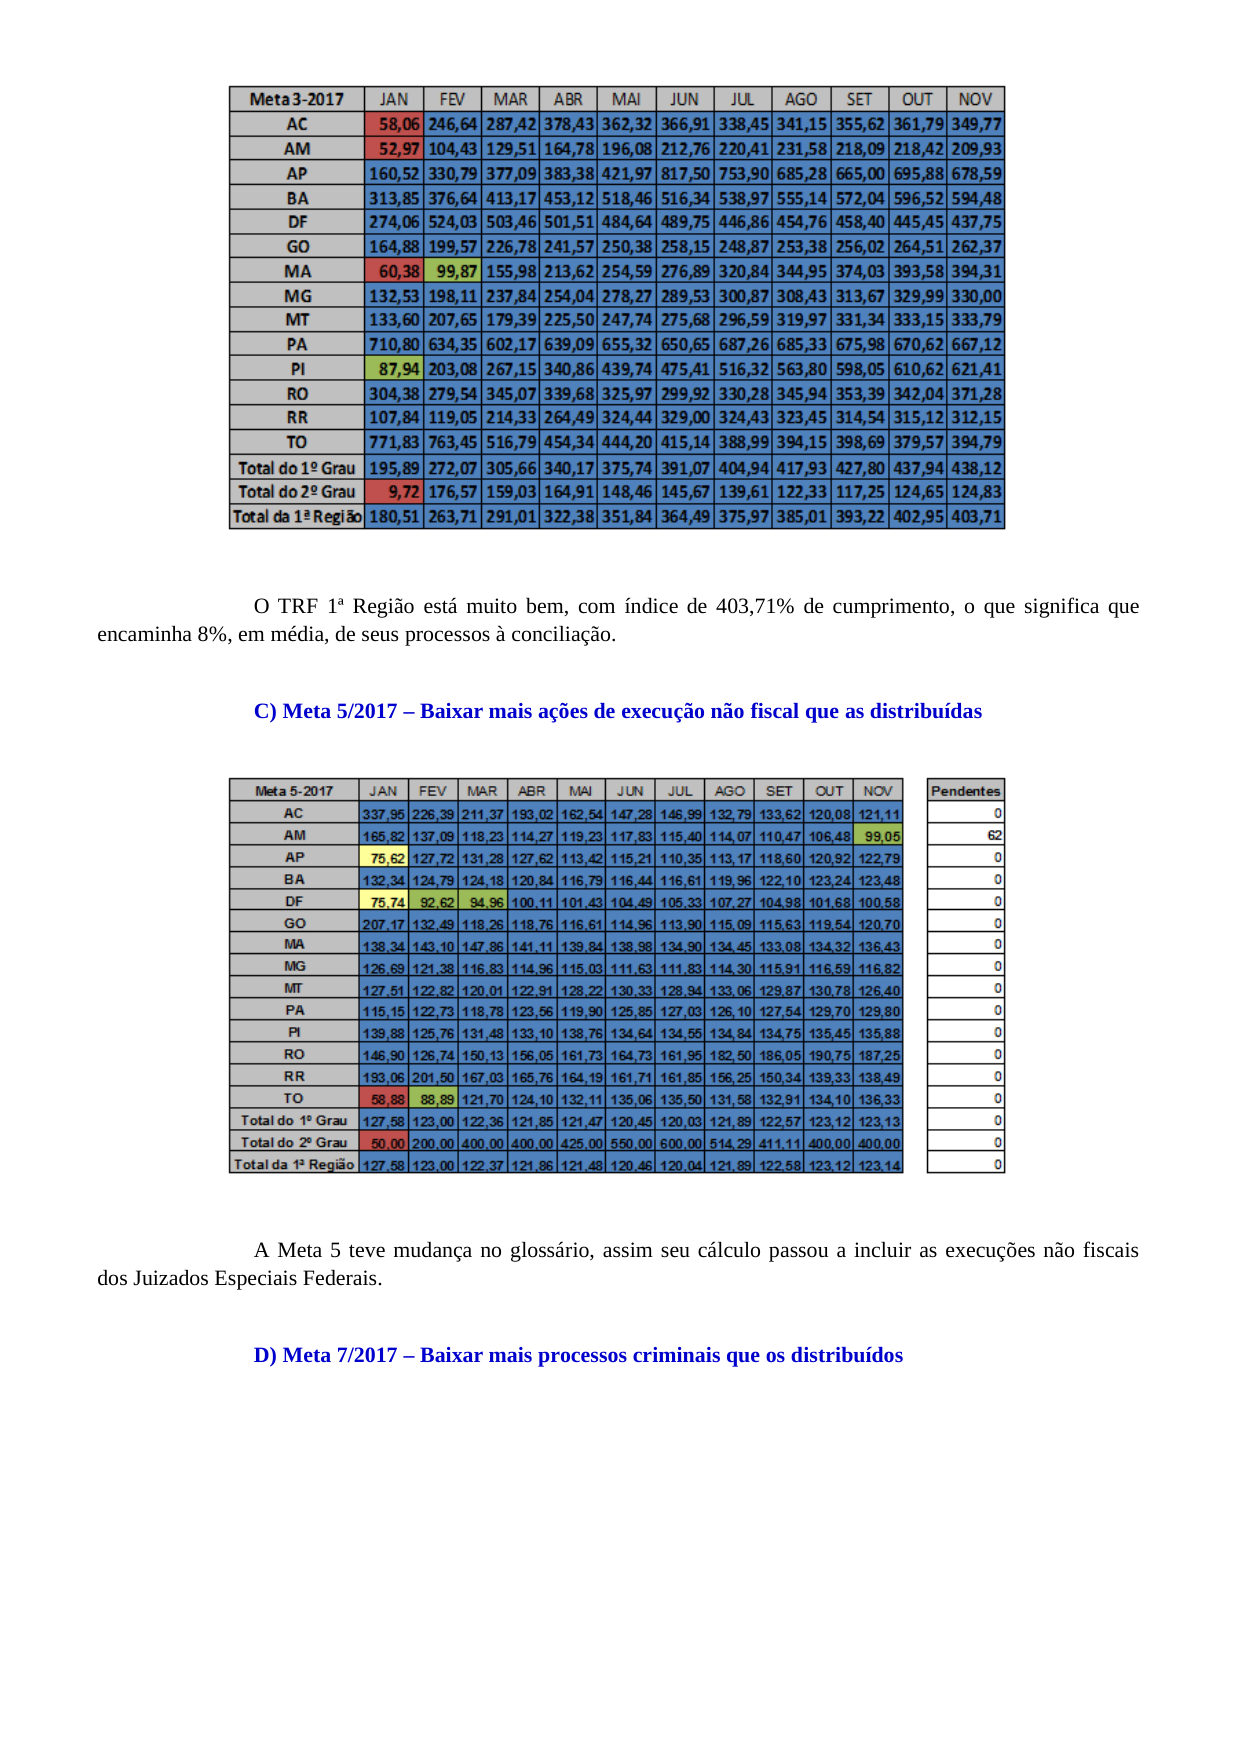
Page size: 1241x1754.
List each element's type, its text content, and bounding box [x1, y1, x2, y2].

text O TRF 1ª Região está muito bem, com índice de 403,71% de cumprimento, o que significa que encaminha 8%, em média, de seus processos à conciliação. [97, 593, 1149, 646]
picture [225, 82, 1011, 535]
text C) Meta 5/2017 – Baixar mais ações de execução não fiscal que as distribuídas [253, 698, 1240, 723]
text D) Meta 7/2017 – Baixar mais processos criminais que os distribuídos [253, 1342, 1240, 1367]
text A Meta 5 teve mudança no glossário, assim seu cálculo passou a incluir as execuções não fiscais dos Juizados Especiais Federais. [97, 1237, 1149, 1290]
picture [225, 774, 1011, 1179]
